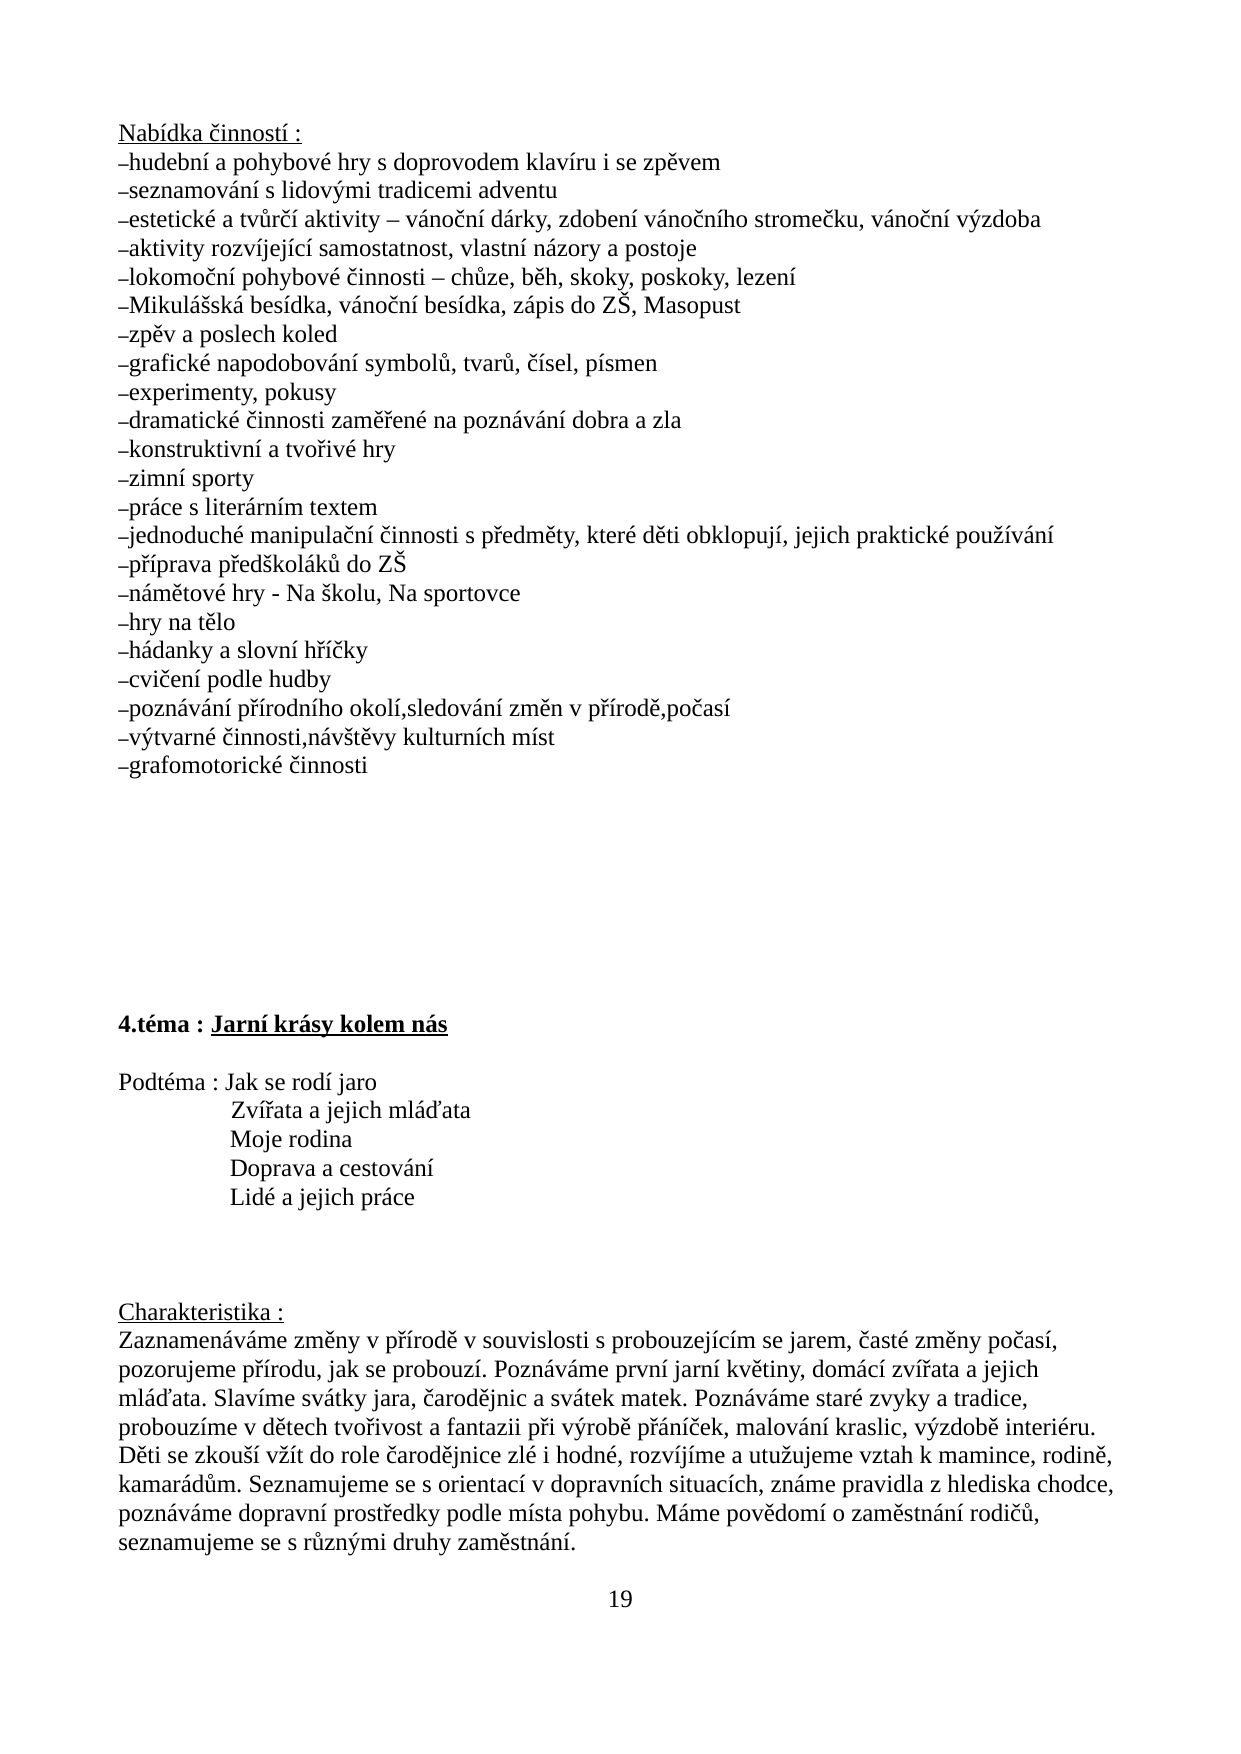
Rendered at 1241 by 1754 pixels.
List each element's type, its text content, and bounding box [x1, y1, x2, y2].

list příprava předškoláků do ZŠ [118, 549, 1122, 578]
list Mikulášská besídka, vánoční besídka, zápis do ZŠ, Masopust [118, 291, 1122, 319]
text Doprava a cestování [192, 1153, 1122, 1182]
list experimenty, pokusy [118, 377, 1122, 406]
list konstruktivní a tvořivé hry [118, 434, 1122, 463]
list poznávání přírodního okolí,sledování změn v přírodě,počasí [118, 693, 1122, 722]
list výtvarné činnosti,návštěvy kulturních míst [118, 722, 1122, 751]
list seznamování s lidovými tradicemi adventu [118, 176, 1122, 204]
list grafické napodobování symbolů, tvarů, čísel, písmen [118, 348, 1122, 377]
list jednoduché manipulační činnosti s předměty, které děti obklopují, jejich praktické používání [118, 521, 1122, 549]
text 19 [118, 1584, 1122, 1613]
list hádanky a slovní hříčky [118, 636, 1122, 664]
list grafomotorické činnosti [118, 751, 1122, 779]
text Podtéma : Jak se rodí jaro [118, 1067, 1122, 1096]
list zpěv a poslech koled [118, 319, 1122, 348]
text Zvířata a jejich mláďata [118, 1096, 1122, 1124]
list práce s literárním textem [118, 492, 1122, 521]
text Charakteristika : [118, 1297, 1122, 1326]
text Zaznamenáváme změny v přírodě v souvislosti s probouzejícím se jarem, časté změny počasí, pozorujeme přírodu, jak se probouzí. Poznáváme první jarní květiny, domácí zvířata a jejich mláďata. Slavíme svátky jara, čarodějnic a svátek matek. Poznáváme staré zvyky a tradice, probouzíme v dětech tvořivost a fantazii při výrobě přáníček, malování kraslic, výzdobě interiéru. Děti se zkouší vžít do role čarodějnice zlé i hodné, rozvíjíme a utužujeme vztah k mamince, rodině, kamarádům. Seznamujeme se s orientací v dopravních situacích, známe pravidla z hlediska chodce, poznáváme dopravní prostředky podle místa pohybu. Máme povědomí o zaměstnání rodičů, seznamujeme se s různými druhy zaměstnání. [118, 1326, 1122, 1556]
text Moje rodina [192, 1124, 1122, 1153]
list zimní sporty [118, 463, 1122, 492]
list estetické a tvůrčí aktivity – vánoční dárky, zdobení vánočního stromečku, vánoční výzdoba [118, 204, 1122, 233]
list dramatické činnosti zaměřené na poznávání dobra a zla [118, 406, 1122, 434]
list aktivity rozvíjející samostatnost, vlastní názory a postoje [118, 233, 1122, 262]
list hry na tělo [118, 607, 1122, 636]
list hudební a pohybové hry s doprovodem klavíru i se zpěvem [118, 147, 1122, 176]
list námětové hry - Na školu, Na sportovce [118, 578, 1122, 607]
text Nabídka činností : [118, 118, 1122, 147]
text 4.téma : Jarní krásy kolem nás [118, 1009, 1122, 1038]
text Lidé a jejich práce [192, 1182, 1122, 1211]
list lokomoční pohybové činnosti – chůze, běh, skoky, poskoky, lezení [118, 262, 1122, 291]
list cvičení podle hudby [118, 664, 1122, 693]
